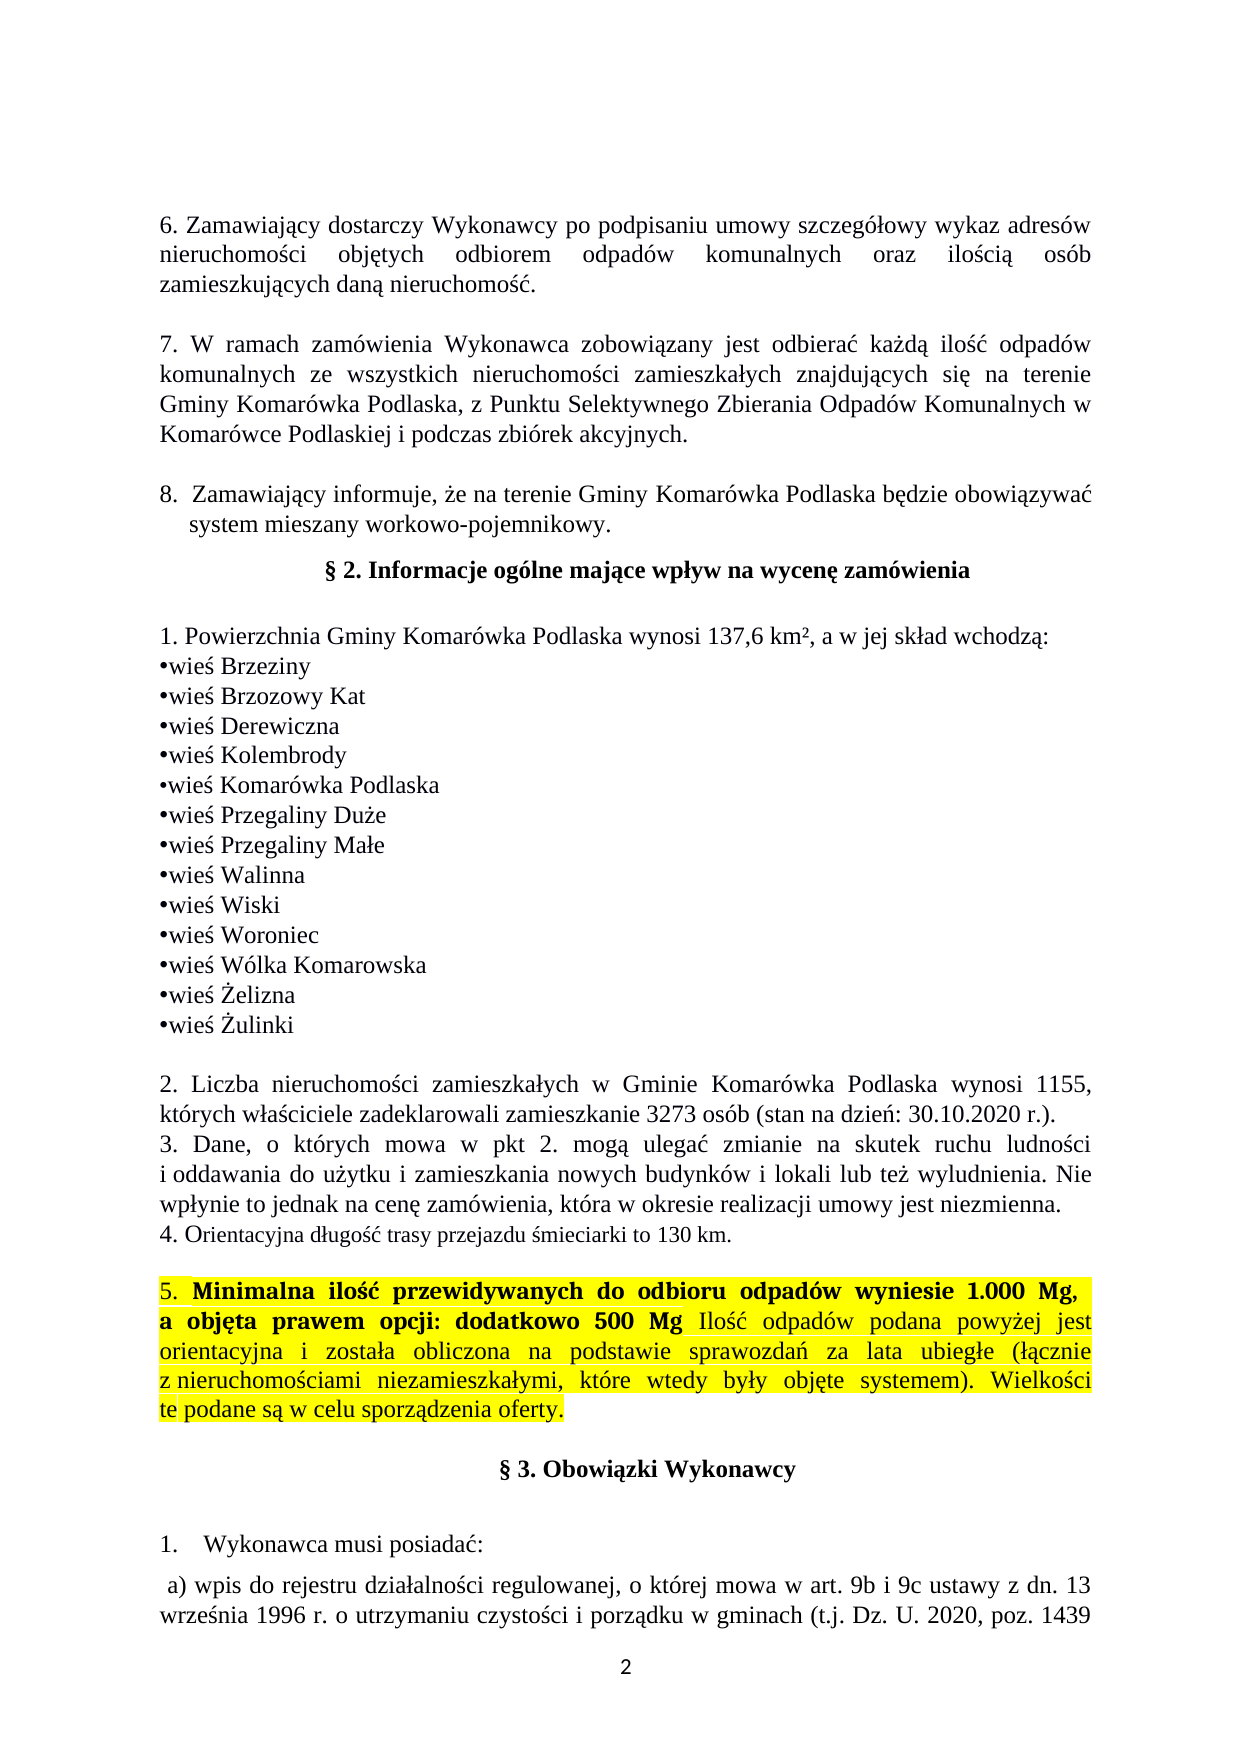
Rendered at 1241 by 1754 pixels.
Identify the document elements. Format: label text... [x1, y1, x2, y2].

text 8. Zamawiający informuje, że na terenie Gminy Komarówka Podlaska będzie obowiązywać system mieszany workowo-pojemnikowy. [159, 479, 1092, 537]
text a) wpis do rejestru działalności regulowanej, o której mowa w art. 9b i 9c ustawy z dn. 13 września 1996 r. o utrzymaniu czystości i porządku w gminach (t.j. Dz. U. 2020, poz. 1439 [159, 1570, 1092, 1629]
text 2. Liczba nieruchomości zamieszkałych w Gminie Komarówka Podlaska wynosi 1155, których właściciele zadeklarowali zamieszkanie 3273 osób (stan na dzień: 30.10.2020 r.). [159, 1069, 1092, 1128]
text 5. Minimalna ilość przewidywanych do odbioru odpadów wyniesie 1.000 Mg, a objęta prawem opcji: dodatkowo 500 Mg Ilość odpadów podana powyżej jest orientacyjna i została obliczona na podstawie sprawozdań za lata ubiegłe (łącznie z nieruchomościami niezamieszkałymi, które wtedy były objęte systemem). Wielkości te podane są w celu sporządzenia oferty. [159, 1276, 1092, 1422]
list wieś Wiski [159, 890, 1092, 919]
list wieś Żulinki [159, 1010, 1092, 1038]
text § 3. Obowiązki Wykonawcy [202, 1454, 1092, 1483]
text 6. Zamawiający dostarczy Wykonawcy po podpisaniu umowy szczegółowy wykaz adresów nieruchomości objętych odbiorem odpadów komunalnych oraz ilością osób zamieszkujących daną nieruchomość. [159, 210, 1092, 298]
list Wykonawca musi posiadać: [159, 1529, 1092, 1558]
list wieś Komarówka Podlaska [159, 771, 1092, 799]
list wieś Żelizna [159, 980, 1092, 1008]
list wieś Przegaliny Duże [159, 800, 1092, 829]
list wieś Przegaliny Małe [159, 830, 1092, 859]
list wieś Walinna [159, 860, 1092, 889]
list wieś Kolembrody [159, 741, 1092, 769]
list wieś Brzeziny [159, 651, 1092, 680]
text § 2. Informacje ogólne mające wpływ na wycenę zamówienia [202, 555, 1092, 584]
list wieś Brzozowy Kat [159, 681, 1092, 709]
text 7. W ramach zamówienia Wykonawca zobowiązany jest odbierać każdą ilość odpadów komunalnych ze wszystkich nieruchomości zamieszkałych znajdujących się na terenie Gminy Komarówka Podlaska, z Punktu Selektywnego Zbierania Odpadów Komunalnych w Komarówce Podlaskiej i podczas zbiórek akcyjnych. [159, 329, 1092, 448]
text 3. Dane, o których mowa w pkt 2. mogą ulegać zmianie na skutek ruchu ludności i oddawania do użytku i zamieszkania nowych budynków i lokali lub też wyludnienia. Nie wpłynie to jednak na cenę zamówienia, która w okresie realizacji umowy jest niezmienna. [159, 1129, 1092, 1218]
text 4. Orientacyjna długość trasy przejazdu śmieciarki to 130 km. [159, 1219, 1092, 1248]
list wieś Wólka Komarowska [159, 950, 1092, 979]
list wieś Woroniec [159, 920, 1092, 949]
text 1. Powierzchnia Gminy Komarówka Podlaska wynosi 137,6 km², a w jej skład wchodzą: [159, 621, 1092, 650]
list wieś Derewiczna [159, 711, 1092, 739]
